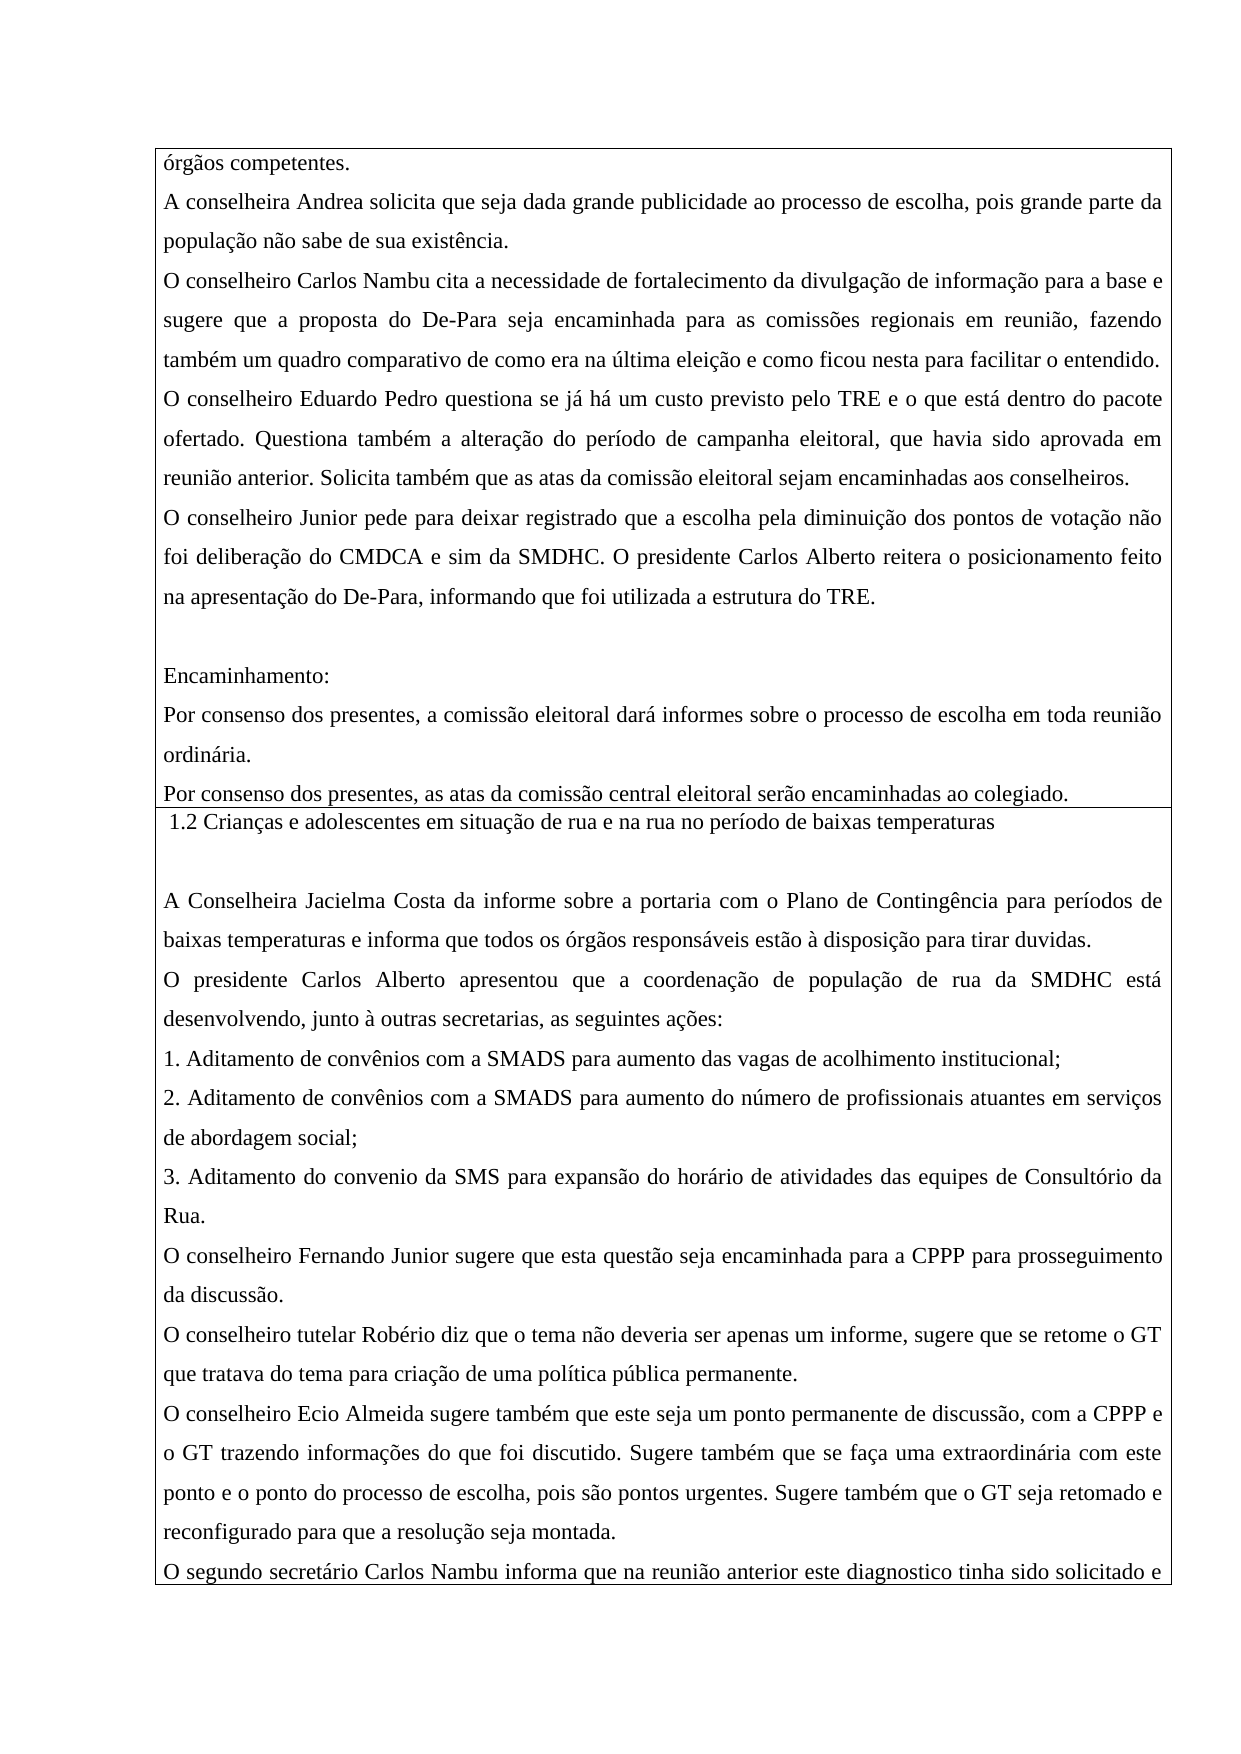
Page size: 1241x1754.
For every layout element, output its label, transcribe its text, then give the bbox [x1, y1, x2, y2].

table_cell órgãos competentes. A conselheira Andrea solicita que seja dada grande publicidade ao processo de escolha, pois grande parte da população não sabe de sua existência. O conselheiro Carlos Nambu cita a necessidade de fortalecimento da divulgação de informação para a base e sugere que a proposta do De-Para seja encaminhada para as comissões regionais em reunião, fazendo também um quadro comparativo de como era na última eleição e como ficou nesta para facilitar o entendido. O conselheiro Eduardo Pedro questiona se já há um custo previsto pelo TRE e o que está dentro do pacote ofertado. Questiona também a alteração do período de campanha eleitoral, que havia sido aprovada em reunião anterior. Solicita também que as atas da comissão eleitoral sejam encaminhadas aos conselheiros. O conselheiro Junior pede para deixar registrado que a escolha pela diminuição dos pontos de votação não foi deliberação do CMDCA e sim da SMDHC. O presidente Carlos Alberto reitera o posicionamento feito na apresentação do De-Para, informando que foi utilizada a estrutura do TRE. Encaminhamento: Por consenso dos presentes, a comissão eleitoral dará informes sobre o processo de escolha em toda reunião ordinária. Por consenso dos presentes, as atas da comissão central eleitoral serão encaminhadas ao colegiado. [156, 149, 1171, 807]
table_cell 1.2 Crianças e adolescentes em situação de rua e na rua no período de baixas temperaturas A Conselheira Jacielma Costa da informe sobre a portaria com o Plano de Contingência para períodos de baixas temperaturas e informa que todos os órgãos responsáveis estão à disposição para tirar duvidas. O presidente Carlos Alberto apresentou que a coordenação de população de rua da SMDHC está desenvolvendo, junto à outras secretarias, as seguintes ações: 1. Aditamento de convênios com a SMADS para aumento das vagas de acolhimento institucional; 2. Aditamento de convênios com a SMADS para aumento do número de profissionais atuantes em serviços de abordagem social; 3. Aditamento do convenio da SMS para expansão do horário de atividades das equipes de Consultório da Rua. O conselheiro Fernando Junior sugere que esta questão seja encaminhada para a CPPP para prosseguimento da discussão. O conselheiro tutelar Robério diz que o tema não deveria ser apenas um informe, sugere que se retome o GT que tratava do tema para criação de uma política pública permanente. O conselheiro Ecio Almeida sugere também que este seja um ponto permanente de discussão, com a CPPP e o GT trazendo informações do que foi discutido. Sugere também que se faça uma extraordinária com este ponto e o ponto do processo de escolha, pois são pontos urgentes. Sugere também que o GT seja retomado e reconfigurado para que a resolução seja montada. O segundo secretário Carlos Nambu informa que na reunião anterior este diagnostico tinha sido solicitado e [156, 808, 1171, 1584]
